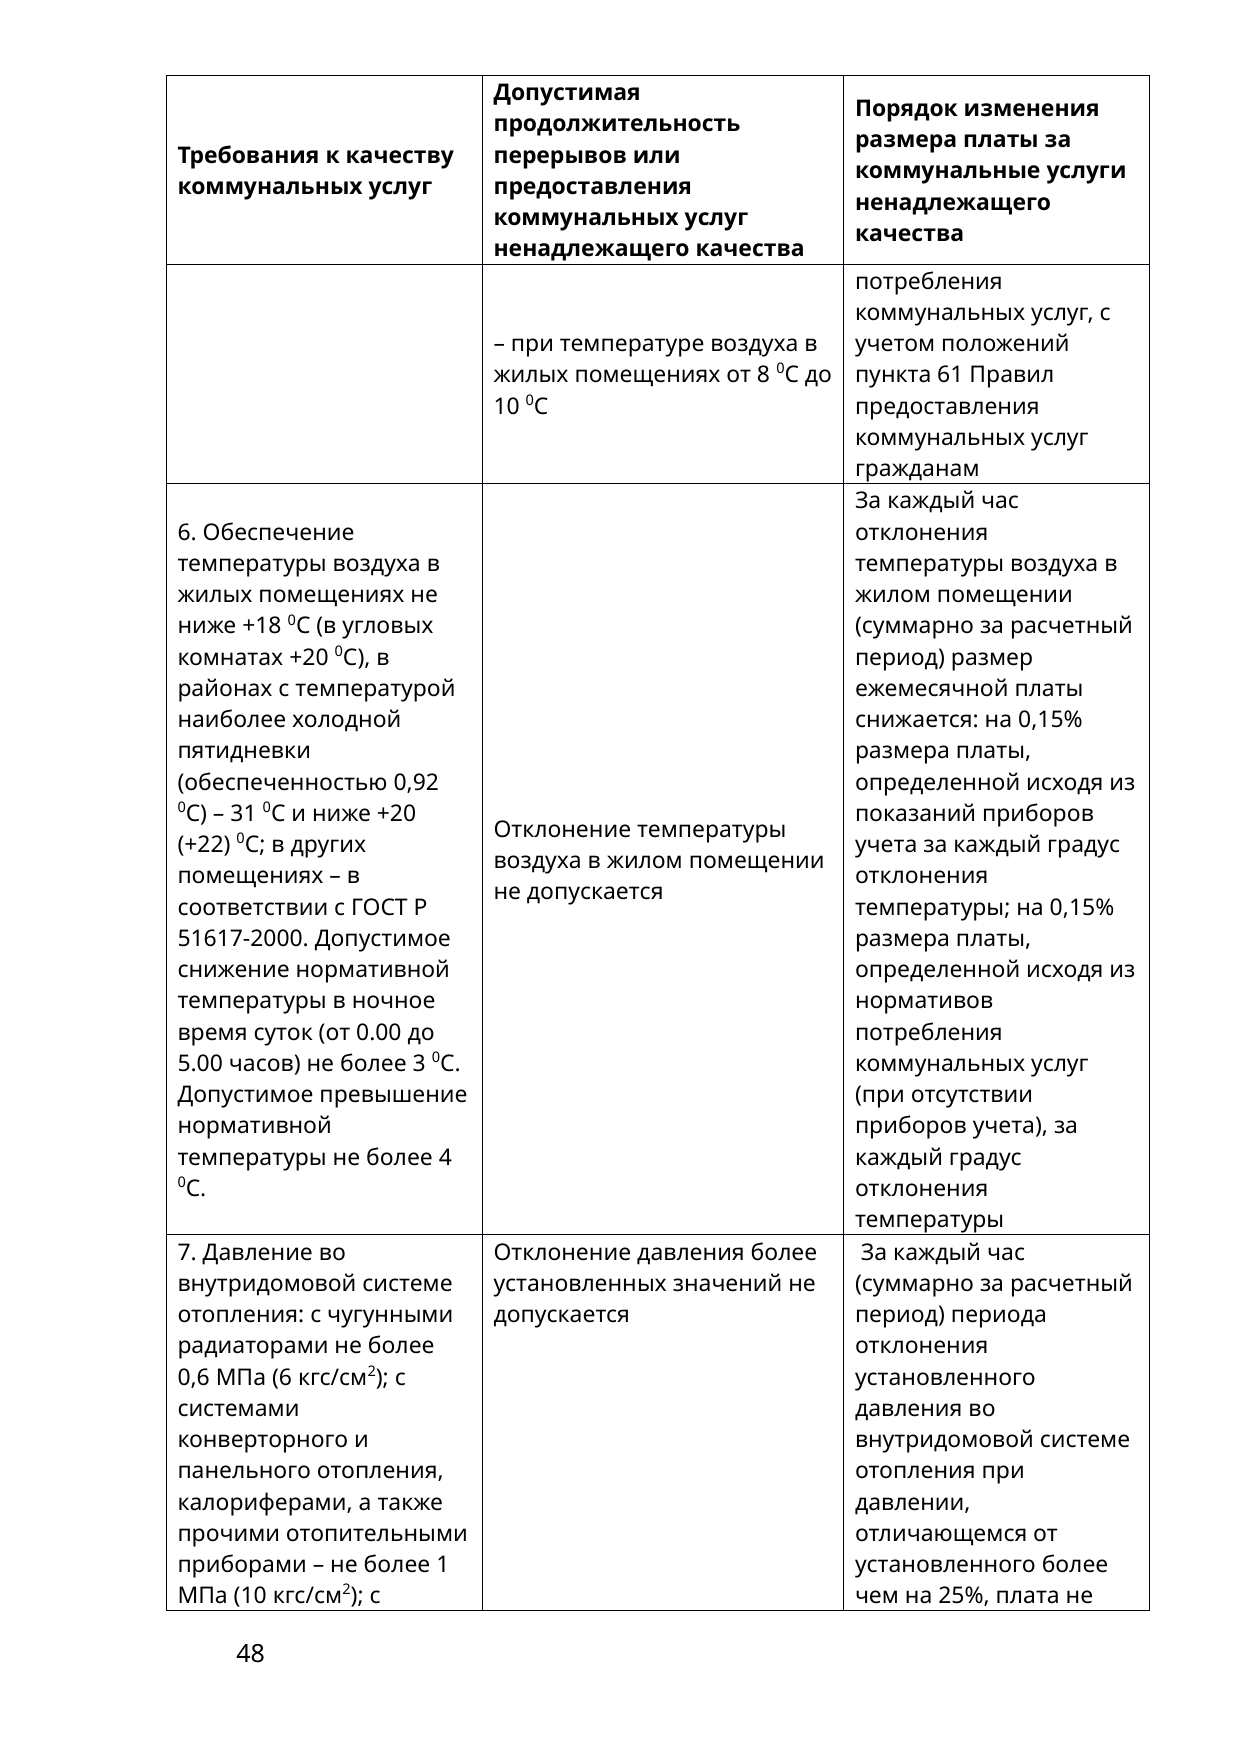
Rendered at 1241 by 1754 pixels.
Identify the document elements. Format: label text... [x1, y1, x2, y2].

table_cell За каждый час отклонения температуры воздуха в жилом помещении (суммарно за расчетный период) размер ежемесячной платы снижается: на 0,15% размера платы, определенной исходя из показаний приборов учета за каждый градус отклонения температуры; на 0,15% размера платы, определенной исходя из нормативов потребления коммунальных услуг (при отсутствии приборов учета), за каждый градус отклонения температуры [844, 484, 1149, 1234]
table_cell За каждый час (суммарно за расчетный период) периода отклонения установленного давления во внутридомовой системе отопления при давлении, отличающемся от установленного более чем на 25%, плата не [844, 1235, 1149, 1610]
table_header Допустимая продолжительность перерывов или предоставления коммунальных услуг ненадлежащего качества [483, 76, 843, 263]
table_cell – при температуре воздуха в жилых помещениях от 8 0C до 10 0C [483, 265, 843, 483]
table_cell 6. Обеспечение температуры воздуха в жилых помещениях не ниже +18 0C (в угловых комнатах +20 0C), в районах с температурой наиболее холодной пятидневки (обеспеченностью 0,92 0C) – 31 0C и ниже +20 (+22) 0C; в других помещениях – в соответствии с ГОСТ Р 51617-2000. Допустимое снижение нормативной температуры в ночное время суток (от 0.00 до 5.00 часов) не более 3 0C. Допустимое превышение нормативной температуры не более 4 0C. [167, 484, 482, 1234]
table_header Требования к качеству коммунальных услуг [167, 76, 482, 263]
table_cell потребления коммунальных услуг, с учетом положений пункта 61 Правил предоставления коммунальных услуг гражданам [844, 265, 1149, 483]
table_cell [167, 265, 482, 483]
table_header Порядок изменения размера платы за коммунальные услуги ненадлежащего качества [844, 76, 1149, 263]
table_cell 7. Давление во внутридомовой системе отопления: с чугунными радиаторами не более 0,6 МПа (6 кгс/см2); с системами конверторного и панельного отопления, калориферами, а также прочими отопительными приборами – не более 1 МПа (10 кгс/см2); с [167, 1235, 482, 1610]
table_cell Отклонение давления более установленных значений не допускается [483, 1235, 843, 1610]
table_cell Отклонение температуры воздуха в жилом помещении не допускается [483, 484, 843, 1234]
